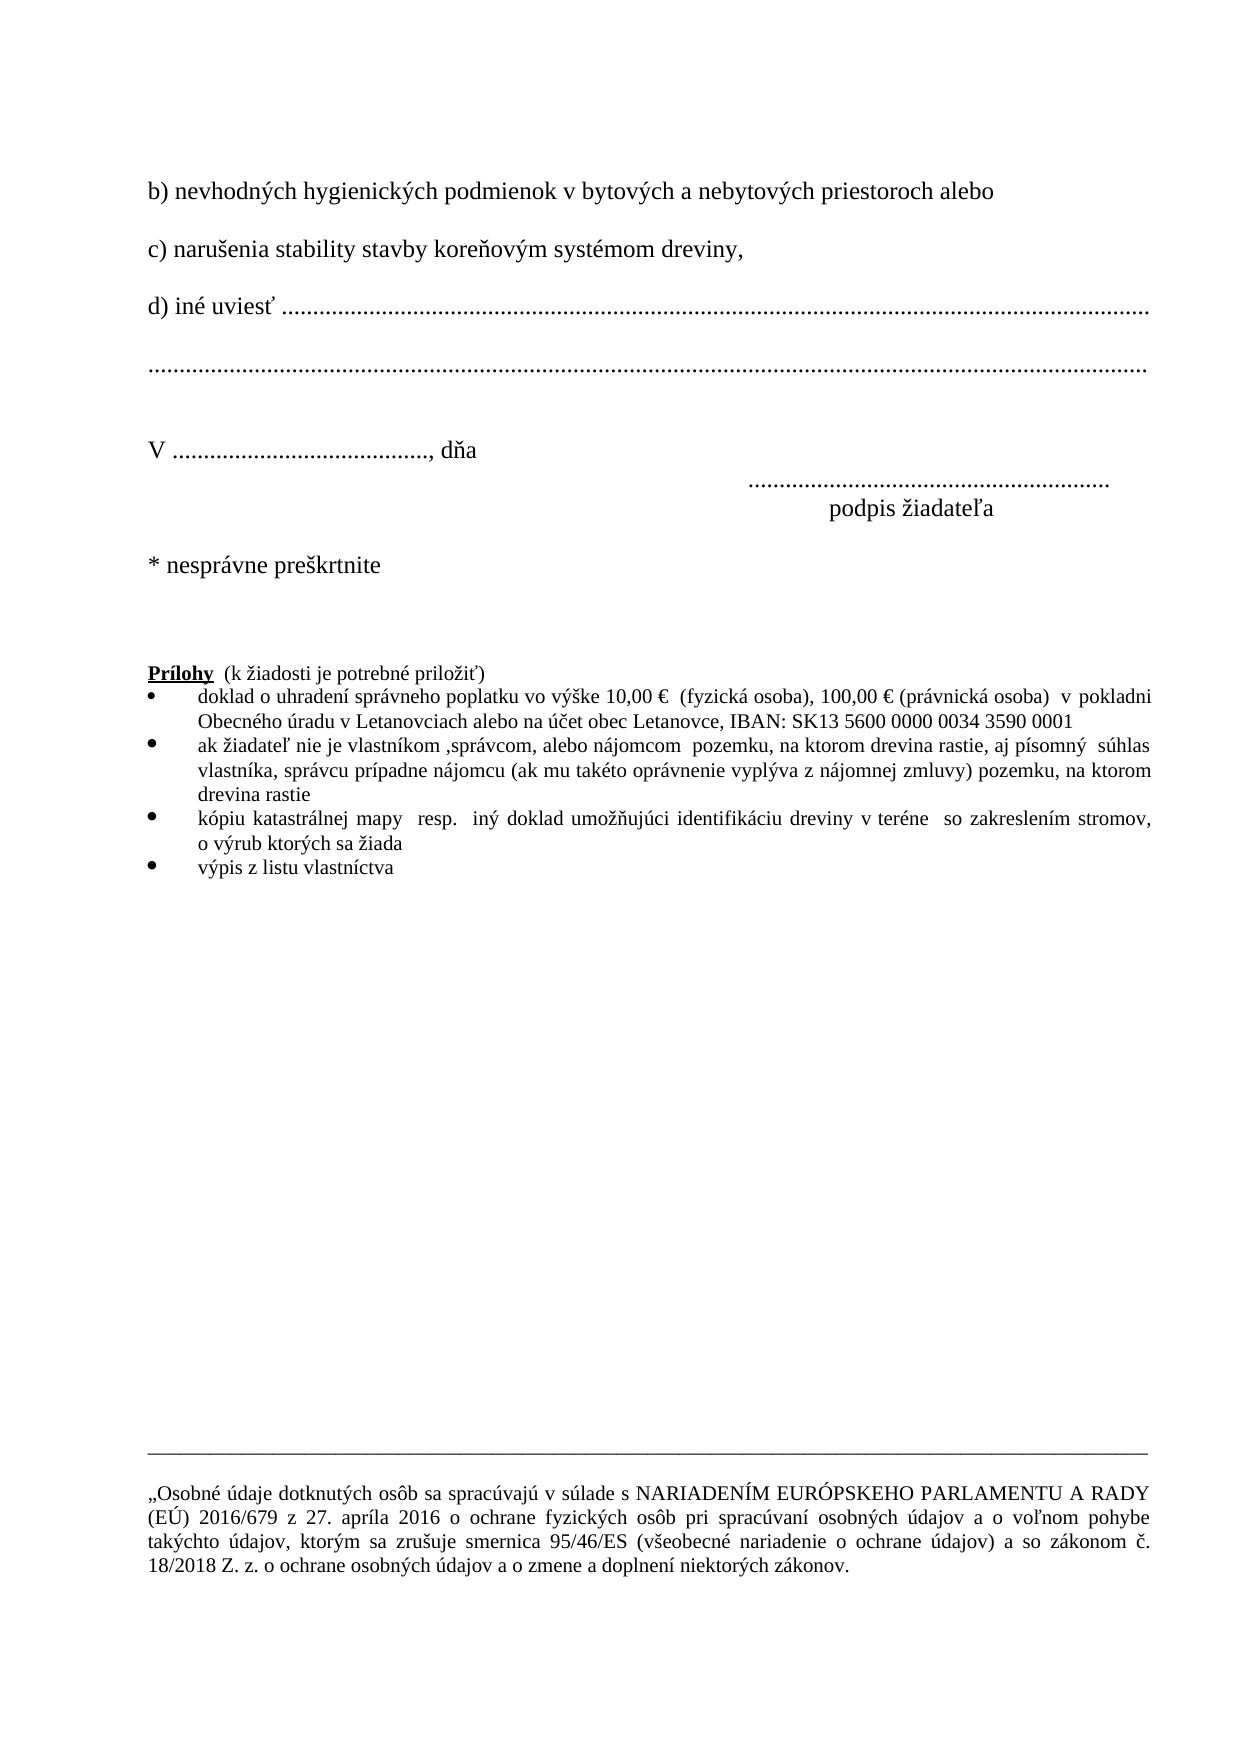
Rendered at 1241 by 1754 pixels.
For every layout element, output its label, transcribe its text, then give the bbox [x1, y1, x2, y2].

text * nesprávne preškrtnite [148, 550, 1152, 579]
text „Osobné údaje dotknutých osôb sa spracúvajú v súlade s NARIADENÍM EURÓPSKEHO PARLAMENTU A RADY (EÚ) 2016/679 z 27. apríla 2016 o ochrane fyzických osôb pri spracúvaní osobných údajov a o voľnom pohybe takýchto údajov, ktorým sa zrušuje smernica 95/46/ES (všeobecné nariadenie o ochrane údajov) a so zákonom č. 18/2018 Z. z. o ochrane osobných údajov a o zmene a doplnení niektorých zákonov. [148, 1481, 1152, 1577]
list kópiu katastrálnej mapy resp. iný doklad umožňujúci identifikáciu dreviny v teréne so zakreslením stromov, o výrub ktorých sa žiada [148, 806, 1152, 854]
text ________________________________________________________________________________________________ [148, 1433, 1152, 1457]
text b) nevhodných hygienických podmienok v bytových a nebytových priestoroch alebo [148, 176, 1152, 205]
list doklad o uhradení správneho poplatku vo výške 10,00 € (fyzická osoba), 100,00 € (právnická osoba) v pokladni Obecného úradu v Letanovciach alebo na účet obec Letanovce, IBAN: SK13 5600 0000 0034 3590 0001 [148, 684, 1152, 733]
text d) iné uviesť ........................................................................................................................................... [148, 291, 1152, 320]
text V ........................................., dňa [148, 435, 1152, 464]
list výpis z listu vlastníctva [148, 854, 1152, 879]
list ak žiadateľ nie je vlastníkom ,správcom, alebo nájomcom pozemku, na ktorom drevina rastie, aj písomný súhlas vlastníka, správcu prípadne nájomcu (ak mu takéto oprávnenie vyplýva z nájomnej zmluvy) pozemku, na ktorom drevina rastie [148, 733, 1152, 806]
text .......................................................... [148, 464, 1152, 493]
text ................................................................................................................................................................ [148, 349, 1152, 378]
text c) narušenia stability stavby koreňovým systémom dreviny, [148, 234, 1152, 263]
text podpis žiadateľa [148, 493, 1152, 521]
text Prílohy (k žiadosti je potrebné priložiť) [148, 660, 1152, 684]
